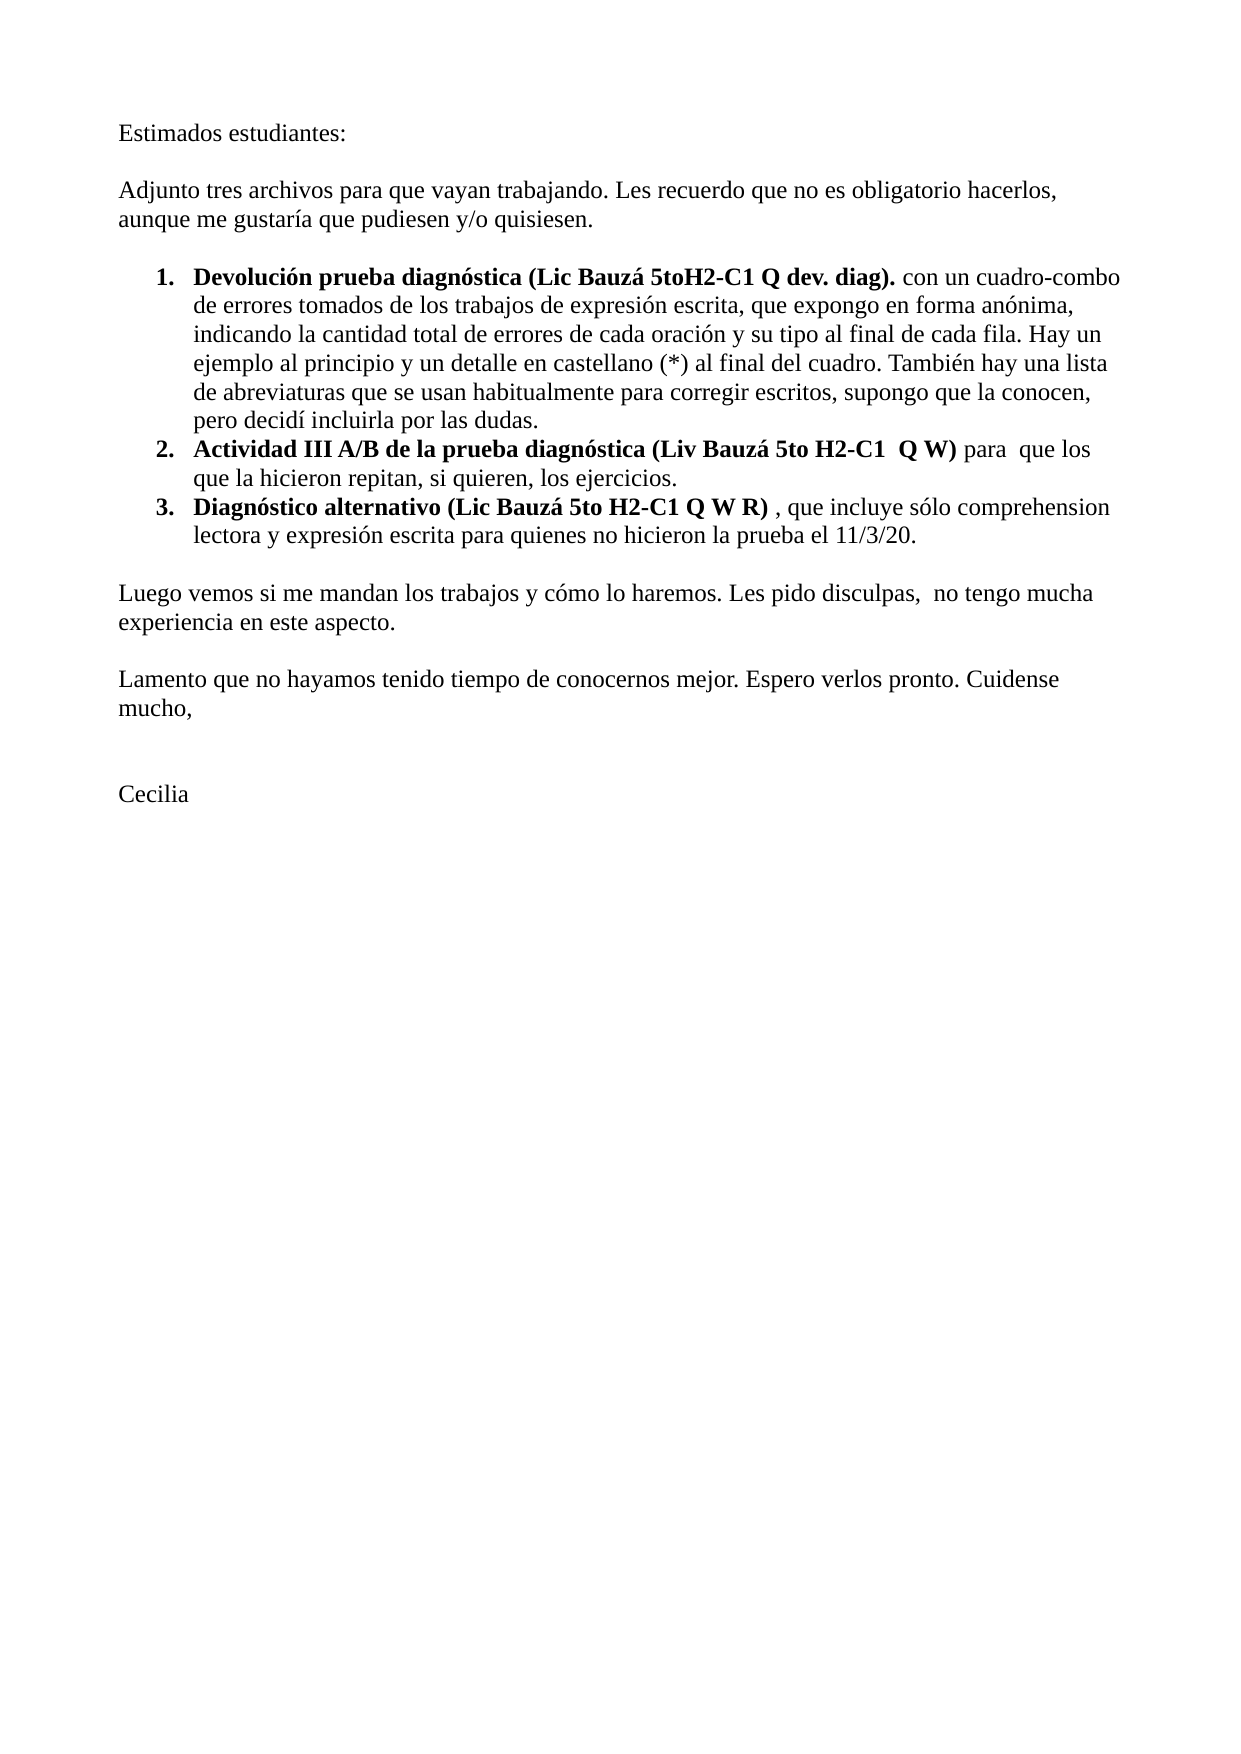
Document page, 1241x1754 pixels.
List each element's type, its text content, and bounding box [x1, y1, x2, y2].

text Luego vemos si me mandan los trabajos y cómo lo haremos. Les pido disculpas, no tengo mucha experiencia en este aspecto. [118, 578, 1122, 636]
list Actividad III A/B de la prueba diagnóstica (Liv Bauzá 5to H2-C1 Q W) para que los que la hicieron repitan, si quieren, los ejercicios. [156, 434, 1122, 492]
list Diagnóstico alternativo (Lic Bauzá 5to H2-C1 Q W R) , que incluye sólo comprehension lectora y expresión escrita para quienes no hicieron la prueba el 11/3/20. [156, 492, 1122, 549]
text Adjunto tres archivos para que vayan trabajando. Les recuerdo que no es obligatorio hacerlos, aunque me gustaría que pudiesen y/o quisiesen. [118, 176, 1122, 233]
text Cecilia [118, 779, 1122, 808]
text Estimados estudiantes: [118, 118, 1122, 147]
text Lamento que no hayamos tenido tiempo de conocernos mejor. Espero verlos pronto. Cuidense mucho, [118, 664, 1122, 722]
list Devolución prueba diagnóstica (Lic Bauzá 5toH2-C1 Q dev. diag). con un cuadro-combo de errores tomados de los trabajos de expresión escrita, que expongo en forma anónima, indicando la cantidad total de errores de cada oración y su tipo al final de cada fila. Hay un ejemplo al principio y un detalle en castellano (*) al final del cuadro. También hay una lista de abreviaturas que se usan habitualmente para corregir escritos, supongo que la conocen, pero decidí incluirla por las dudas. [156, 262, 1122, 434]
